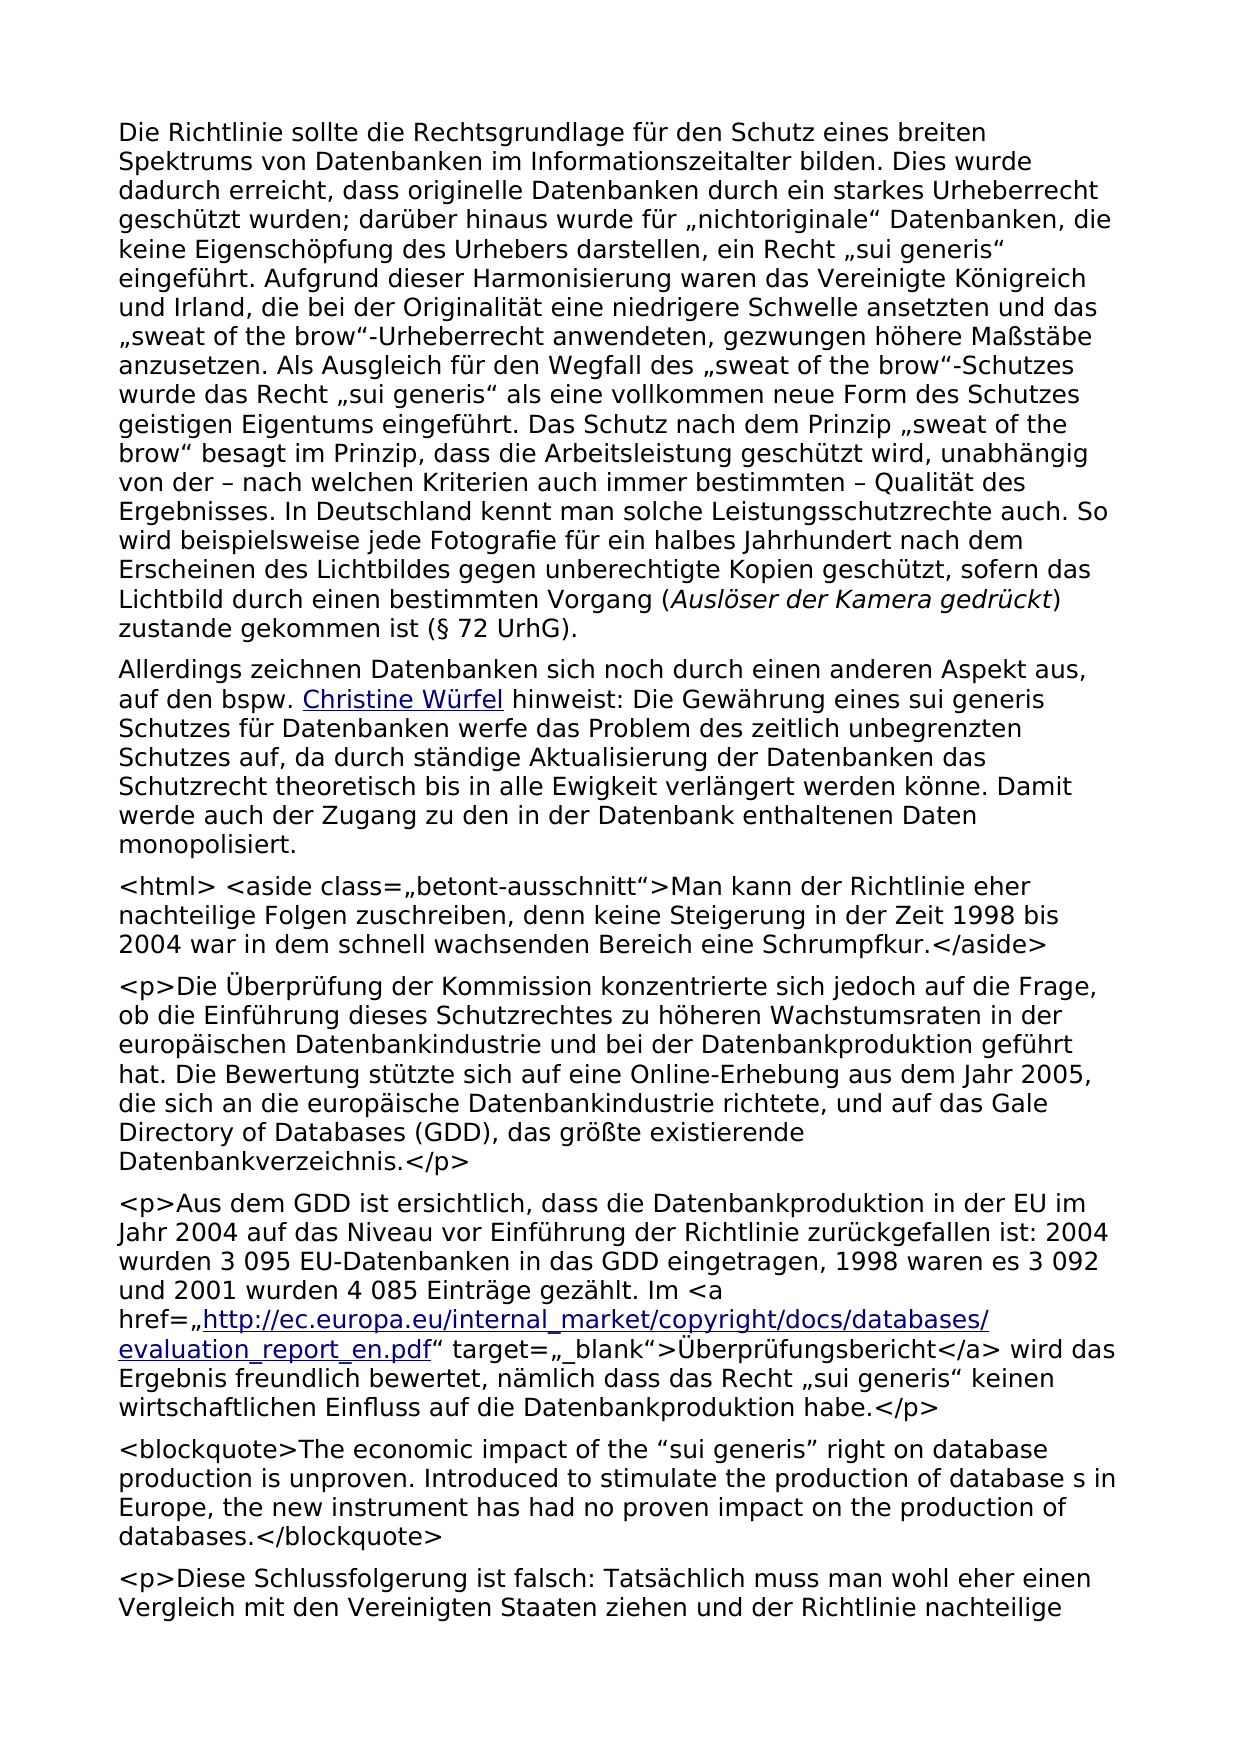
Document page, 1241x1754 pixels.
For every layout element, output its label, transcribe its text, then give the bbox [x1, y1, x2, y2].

text <p>Aus dem GDD ist ersichtlich, dass die Datenbankproduktion in der EU im Jahr 2004 auf das Niveau vor Einführung der Richtlinie zurückgefallen ist: 2004 wurden 3 095 EU-Datenbanken in das GDD eingetragen, 1998 waren es 3 092 und 2001 wurden 4 085 Einträge gezählt. Im <a href=„http://ec.europa.eu/internal_market/copyright/docs/databases/evaluation_report_en.pdf“ target=„_blank“>Überprüfungsbericht</a> wird das Ergebnis freundlich bewertet, nämlich dass das Recht „sui generis“ keinen wirtschaftlichen Einfluss auf die Datenbankproduktion habe.</p> [118, 1189, 1122, 1422]
text Allerdings zeichnen Datenbanken sich noch durch einen anderen Aspekt aus, auf den bspw. Christine Würfel hinweist: Die Gewährung eines sui generis Schutzes für Datenbanken werfe das Problem des zeitlich unbegrenzten Schutzes auf, da durch ständige Aktualisierung der Datenbanken das Schutzrecht theoretisch bis in alle Ewigkeit verlängert werden könne. Damit werde auch der Zugang zu den in der Datenbank enthaltenen Daten monopolisiert. [118, 656, 1122, 860]
text <p>Diese Schlussfolgerung ist falsch: Tatsächlich muss man wohl eher einen Vergleich mit den Vereinigten Staaten ziehen und der Richtlinie nachteilige [118, 1564, 1122, 1622]
text <html> <aside class=„betont-ausschnitt“>Man kann der Richtlinie eher nachteilige Folgen zuschreiben, denn keine Steigerung in der Zeit 1998 bis 2004 war in dem schnell wachsenden Bereich eine Schrumpfkur.</aside> [118, 872, 1122, 960]
text <p>Die Überprüfung der Kommission konzentrierte sich jedoch auf die Frage, ob die Einführung dieses Schutzrechtes zu höheren Wachstumsraten in der europäischen Datenbankindustrie und bei der Datenbankproduktion geführt hat. Die Bewertung stützte sich auf eine Online-Erhebung aus dem Jahr 2005, die sich an die europäische Datenbankindustrie richtete, und auf das Gale Directory of Databases (GDD), das größte existierende Datenbankverzeichnis.</p> [118, 972, 1122, 1176]
text <blockquote>The economic impact of the “sui generis” right on database production is unproven. Introduced to stimulate the production of database s in Europe, the new instrument has had no proven impact on the production of databases.</blockquote> [118, 1435, 1122, 1551]
text Die Richtlinie sollte die Rechtsgrundlage für den Schutz eines breiten Spektrums von Datenbanken im Informationszeitalter bilden. Dies wurde dadurch erreicht, dass originelle Datenbanken durch ein starkes Urheberrecht geschützt wurden; darüber hinaus wurde für „nichtoriginale“ Datenbanken, die keine Eigenschöpfung des Urhebers darstellen, ein Recht „sui generis“ eingeführt. Aufgrund dieser Harmonisierung waren das Vereinigte Königreich und Irland, die bei der Originalität eine niedrigere Schwelle ansetzten und das „sweat of the brow“-Urheberrecht anwendeten, gezwungen höhere Maßstäbe anzusetzen. Als Ausgleich für den Wegfall des „sweat of the brow“-Schutzes wurde das Recht „sui generis“ als eine vollkommen neue Form des Schutzes geistigen Eigentums eingeführt. Das Schutz nach dem Prinzip „sweat of the brow“ besagt im Prinzip, dass die Arbeitsleistung geschützt wird, unabhängig von der – nach welchen Kriterien auch immer bestimmten – Qualität des Ergebnisses. In Deutschland kennt man solche Leistungsschutzrechte auch. So wird beispielsweise jede Fotografie für ein halbes Jahrhundert nach dem Erscheinen des Lichtbildes gegen unberechtigte Kopien geschützt, sofern das Lichtbild durch einen bestimmten Vorgang (Auslöser der Kamera gedrückt) zustande gekommen ist (§ 72 UrhG). [118, 118, 1122, 643]
